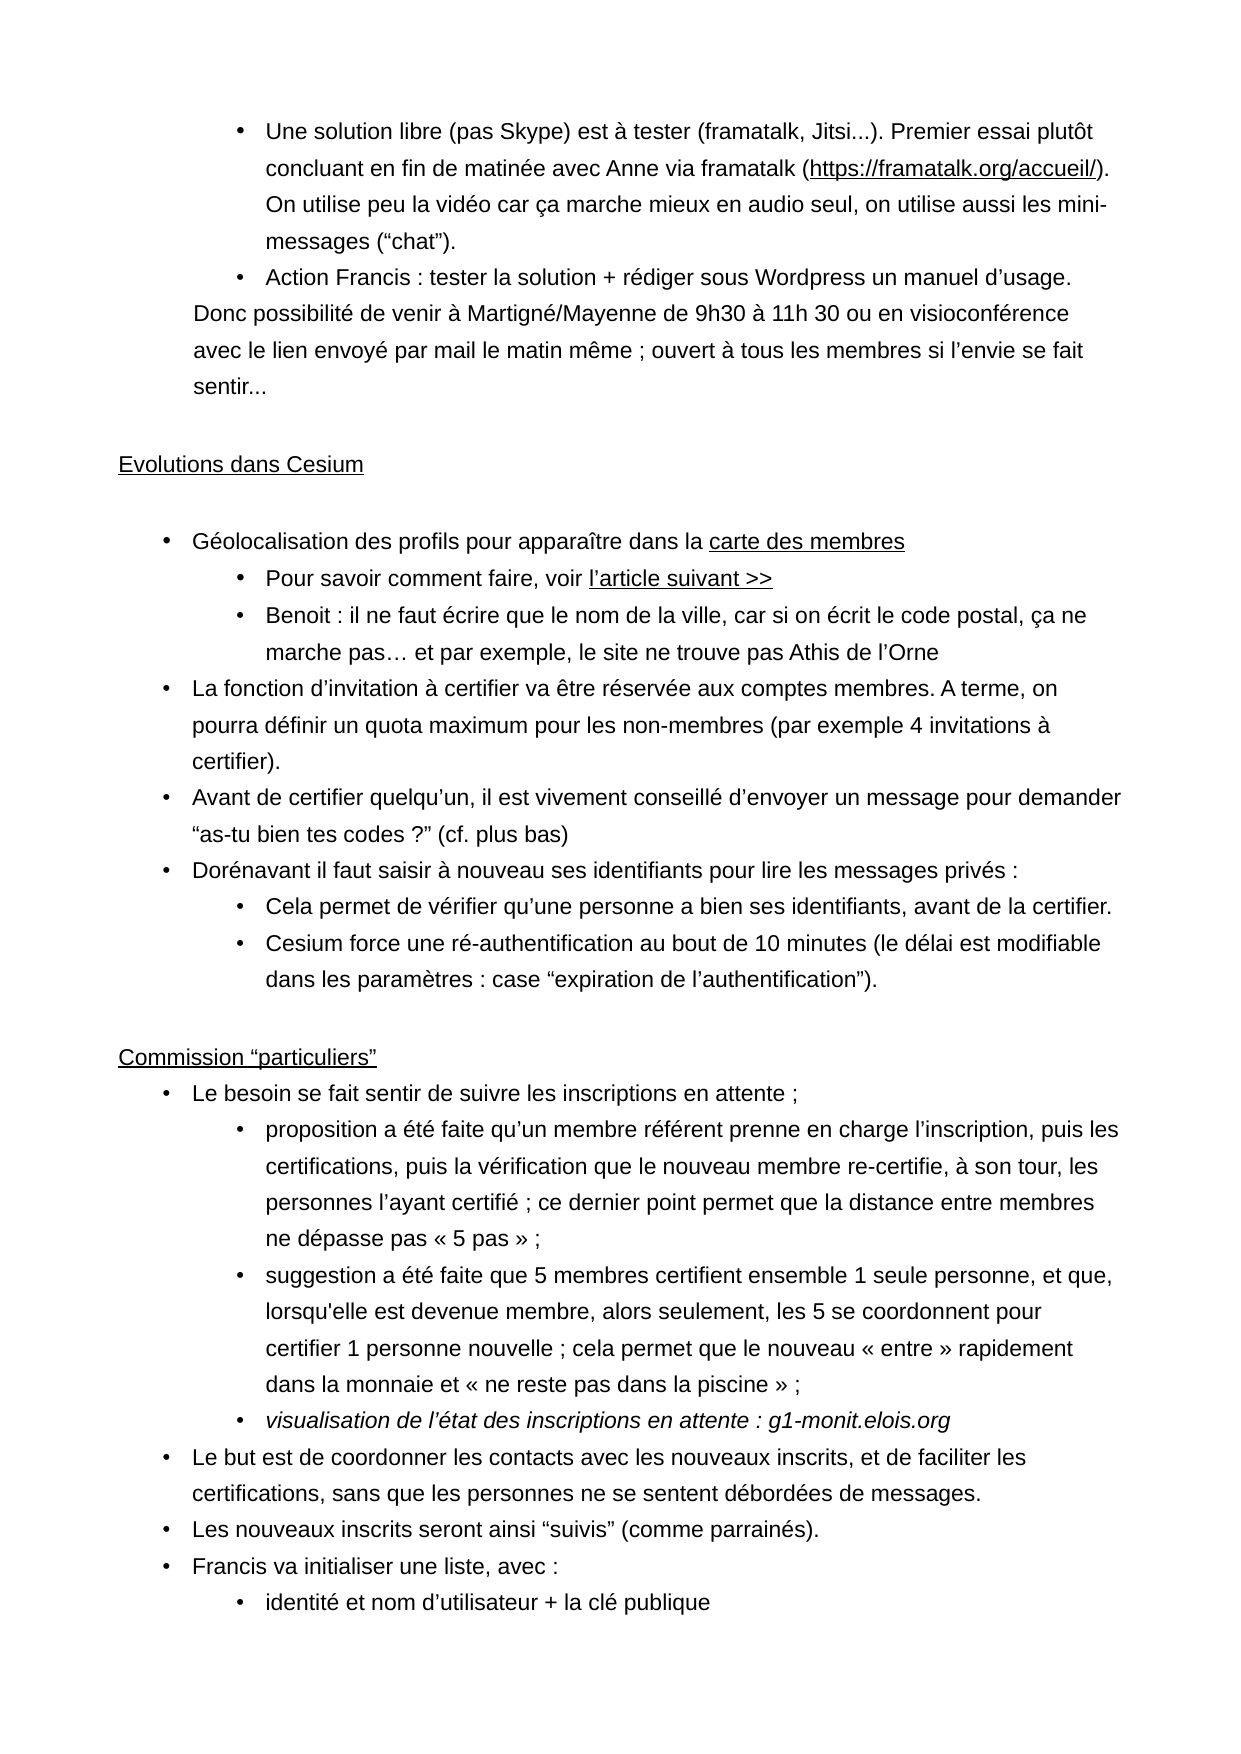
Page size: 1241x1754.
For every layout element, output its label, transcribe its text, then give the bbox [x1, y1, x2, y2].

list visualisation de l’état des inscriptions en attente : g1-monit.elois.org [236, 1407, 1122, 1433]
list Francis va initialiser une liste, avec : [162, 1553, 1122, 1579]
list Le but est de coordonner les contacts avec les nouveaux inscrits, et de faciliter les certifications, sans que les personnes ne se sentent débordées de messages. [162, 1443, 1122, 1506]
list Action Francis : tester la solution + rédiger sous Wordpress un manuel d’usage. [236, 264, 1122, 290]
list Benoit : il ne faut écrire que le nom de la ville, car si on écrit le code postal, ça ne marche pas… et par exemple, le site ne trouve pas Athis de l’Orne [236, 602, 1122, 665]
list proposition a été faite qu’un membre référent prenne en charge l’inscription, puis les certifications, puis la vérification que le nouveau membre re-certifie, à son tour, les personnes l’ayant certifié ; ce dernier point permet que la distance entre membres ne dépasse pas « 5 pas » ; [236, 1116, 1122, 1252]
list Cela permet de vérifier qu’une personne a bien ses identifiants, avant de la certifier. [236, 893, 1122, 920]
list suggestion a été faite que 5 membres certifient ensemble 1 seule personne, et que, lorsqu'elle est devenue membre, alors seulement, les 5 se coordonnent pour certifier 1 personne nouvelle ; cela permet que le nouveau « entre » rapidement dans la monnaie et « ne reste pas dans la piscine » ; [236, 1262, 1122, 1397]
list Le besoin se fait sentir de suivre les inscriptions en attente ; [162, 1080, 1122, 1106]
text Commission “particuliers” [118, 1044, 1122, 1070]
list La fonction d’invitation à certifier va être réservée aux comptes membres. A terme, on pourra définir un quota maximum pour les non-membres (par exemple 4 invitations à certifier). [162, 675, 1122, 774]
text Evolutions dans Cesium [118, 451, 1122, 477]
list Les nouveaux inscrits seront ainsi “suivis” (comme parrainés). [162, 1516, 1122, 1543]
list Géolocalisation des profils pour apparaître dans la carte des membres [162, 528, 1122, 555]
list Dorénavant il faut saisir à nouveau ses identifiants pour lire les messages privés : [162, 857, 1122, 883]
list Cesium force une ré-authentification au bout de 10 minutes (le délai est modifiable dans les paramètres : case “expiration de l’authentification”). [236, 930, 1122, 992]
list Une solution libre (pas Skype) est à tester (framatalk, Jitsi...). Premier essai plutôt concluant en fin de matinée avec Anne via framatalk (https://framatalk.org/accueil/). On utilise peu la vidéo car ça marche mieux en audio seul, on utilise aussi les mini-messages (“chat”). [236, 118, 1122, 254]
list Pour savoir comment faire, voir l’article suivant >> [236, 565, 1122, 592]
list Avant de certifier quelqu’un, il est vivement conseillé d’envoyer un message pour demander “as-tu bien tes codes ?” (cf. plus bas) [162, 784, 1122, 847]
list identité et nom d’utilisateur + la clé publique [236, 1589, 1122, 1615]
text Donc possibilité de venir à Martigné/Mayenne de 9h30 à 11h 30 ou en visioconférence avec le lien envoyé par mail le matin même ; ouvert à tous les membres si l’envie se fait sentir... [193, 300, 1122, 399]
